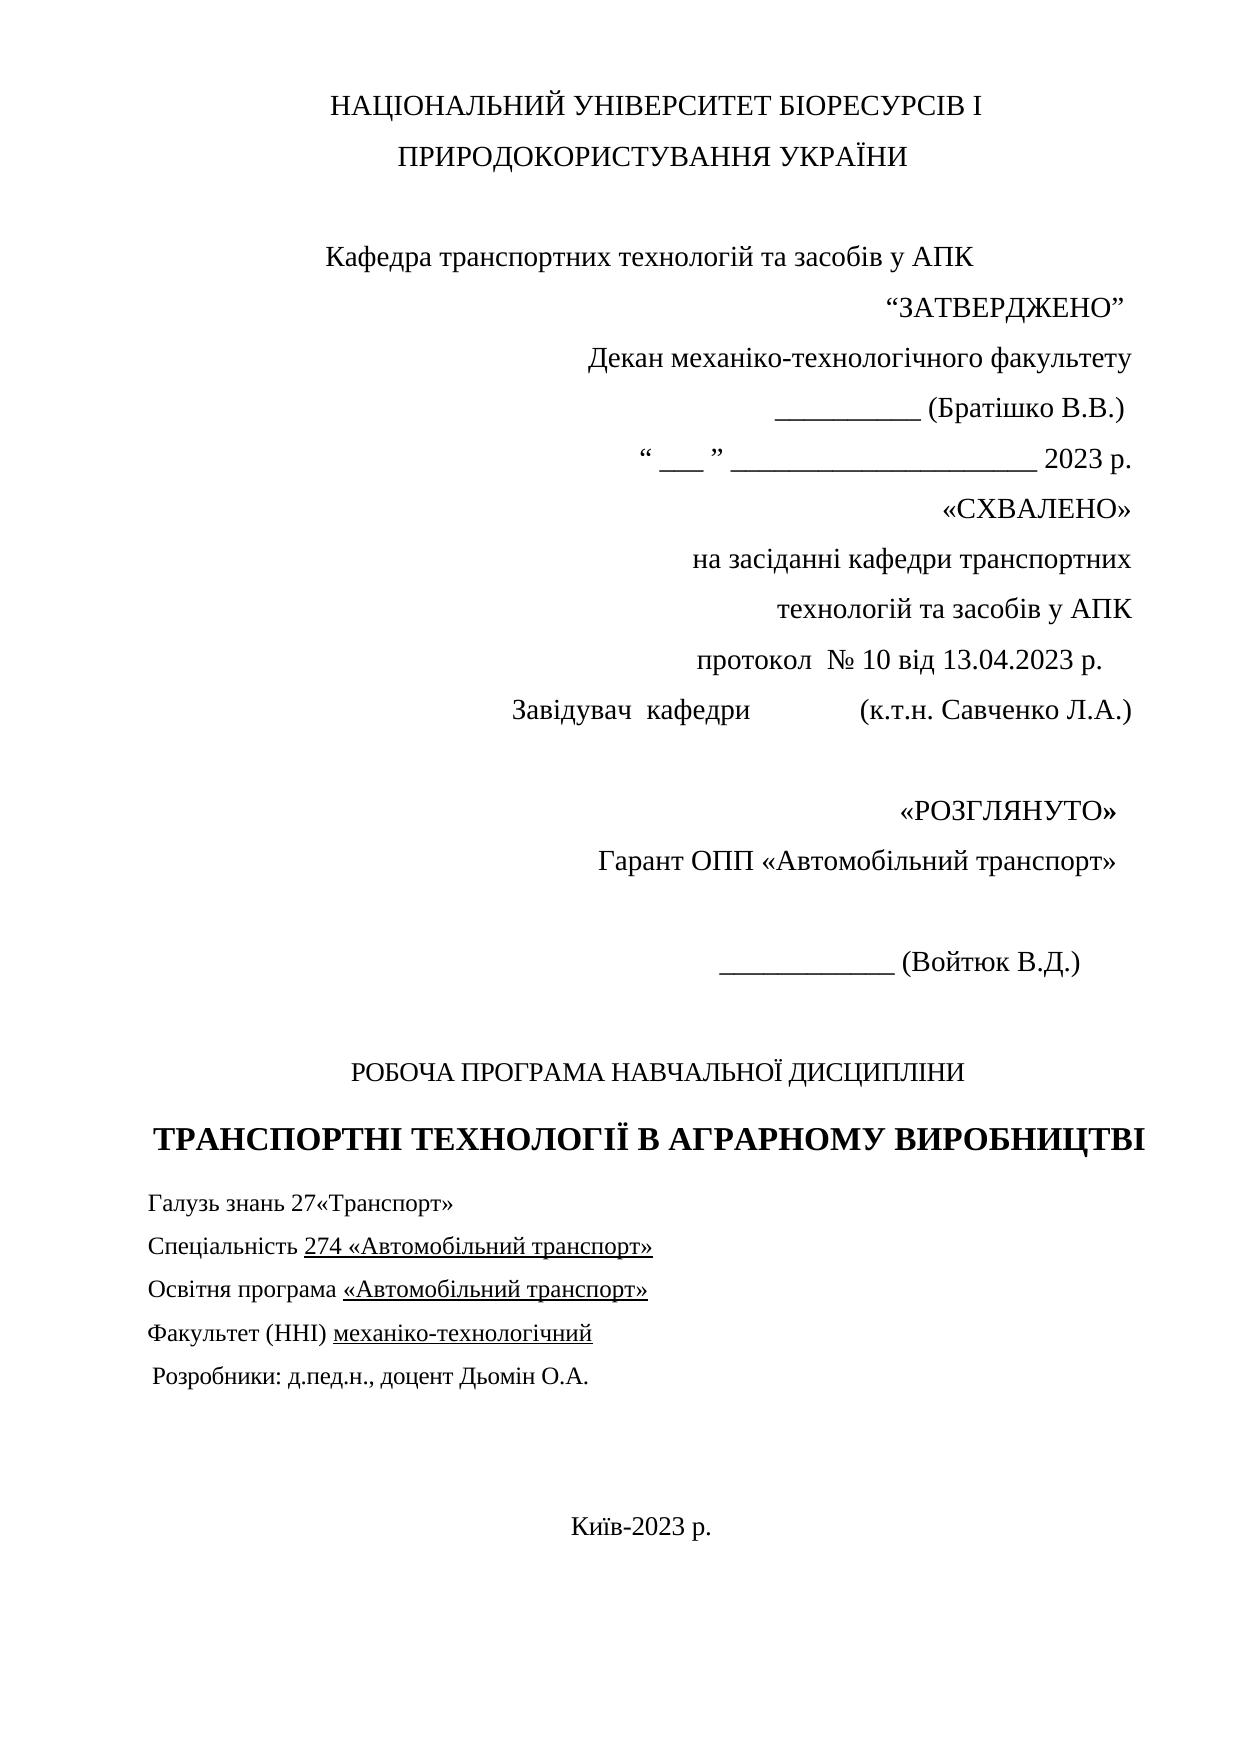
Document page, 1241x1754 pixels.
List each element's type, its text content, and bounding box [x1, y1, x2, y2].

text ТРАНСПОРТНІ ТЕХНОЛОГІЇ В АГРАРНОМУ ВИРОБНИЦТВІ [148, 1119, 1152, 1157]
text Київ-2023 р. [571, 1510, 1152, 1542]
text Завідувач кафедри (к.т.н. Савченко Л.А.) [148, 692, 1132, 726]
text Кафедра транспортних технологій та засобів у АПК [147, 239, 1152, 273]
text «РОЗГЛЯНУТО» [325, 793, 1117, 826]
text на засіданні кафедри транспортних [148, 541, 1132, 575]
text протокол № 10 від 13.04.2023 р. [148, 642, 1132, 676]
text Освітня програма «Автомобільний транспорт» [148, 1274, 984, 1303]
text Спеціальність 274 «Автомобільний транспорт» [148, 1231, 1073, 1260]
text НАЦІОНАЛЬНИЙ УНІВЕРСИТЕТ БІОРЕСУРСІВ І ПРИРОДОКОРИСТУВАННЯ УКРАЇНИ [161, 88, 1152, 172]
text Гарант ОПП «Автомобільний транспорт» [325, 843, 1117, 877]
text РОБОЧА ПРОГРАМА НАВЧАЛЬНОЇ ДИСЦИПЛІНИ [164, 1056, 1152, 1088]
text технологій та засобів у АПК [148, 592, 1132, 625]
text __________ (Братішко В.В.) [148, 390, 1132, 424]
text Декан механіко-технологічного факультету [148, 340, 1132, 374]
text “ ___ ” _____________________ 2023 р. [148, 441, 1132, 474]
text Розробники: д.пед.н., доцент Дьомін О.А. [152, 1361, 1152, 1389]
text Галузь знань 27«Транспорт» [148, 1188, 1152, 1217]
text Факультет (ННІ) механіко-технологічний [147, 1318, 728, 1346]
text “ЗАТВЕРДЖЕНО” [148, 290, 1132, 323]
text ____________ (Войтюк В.Д.) [325, 944, 1117, 977]
text «СХВАЛЕНО» [148, 491, 1132, 524]
